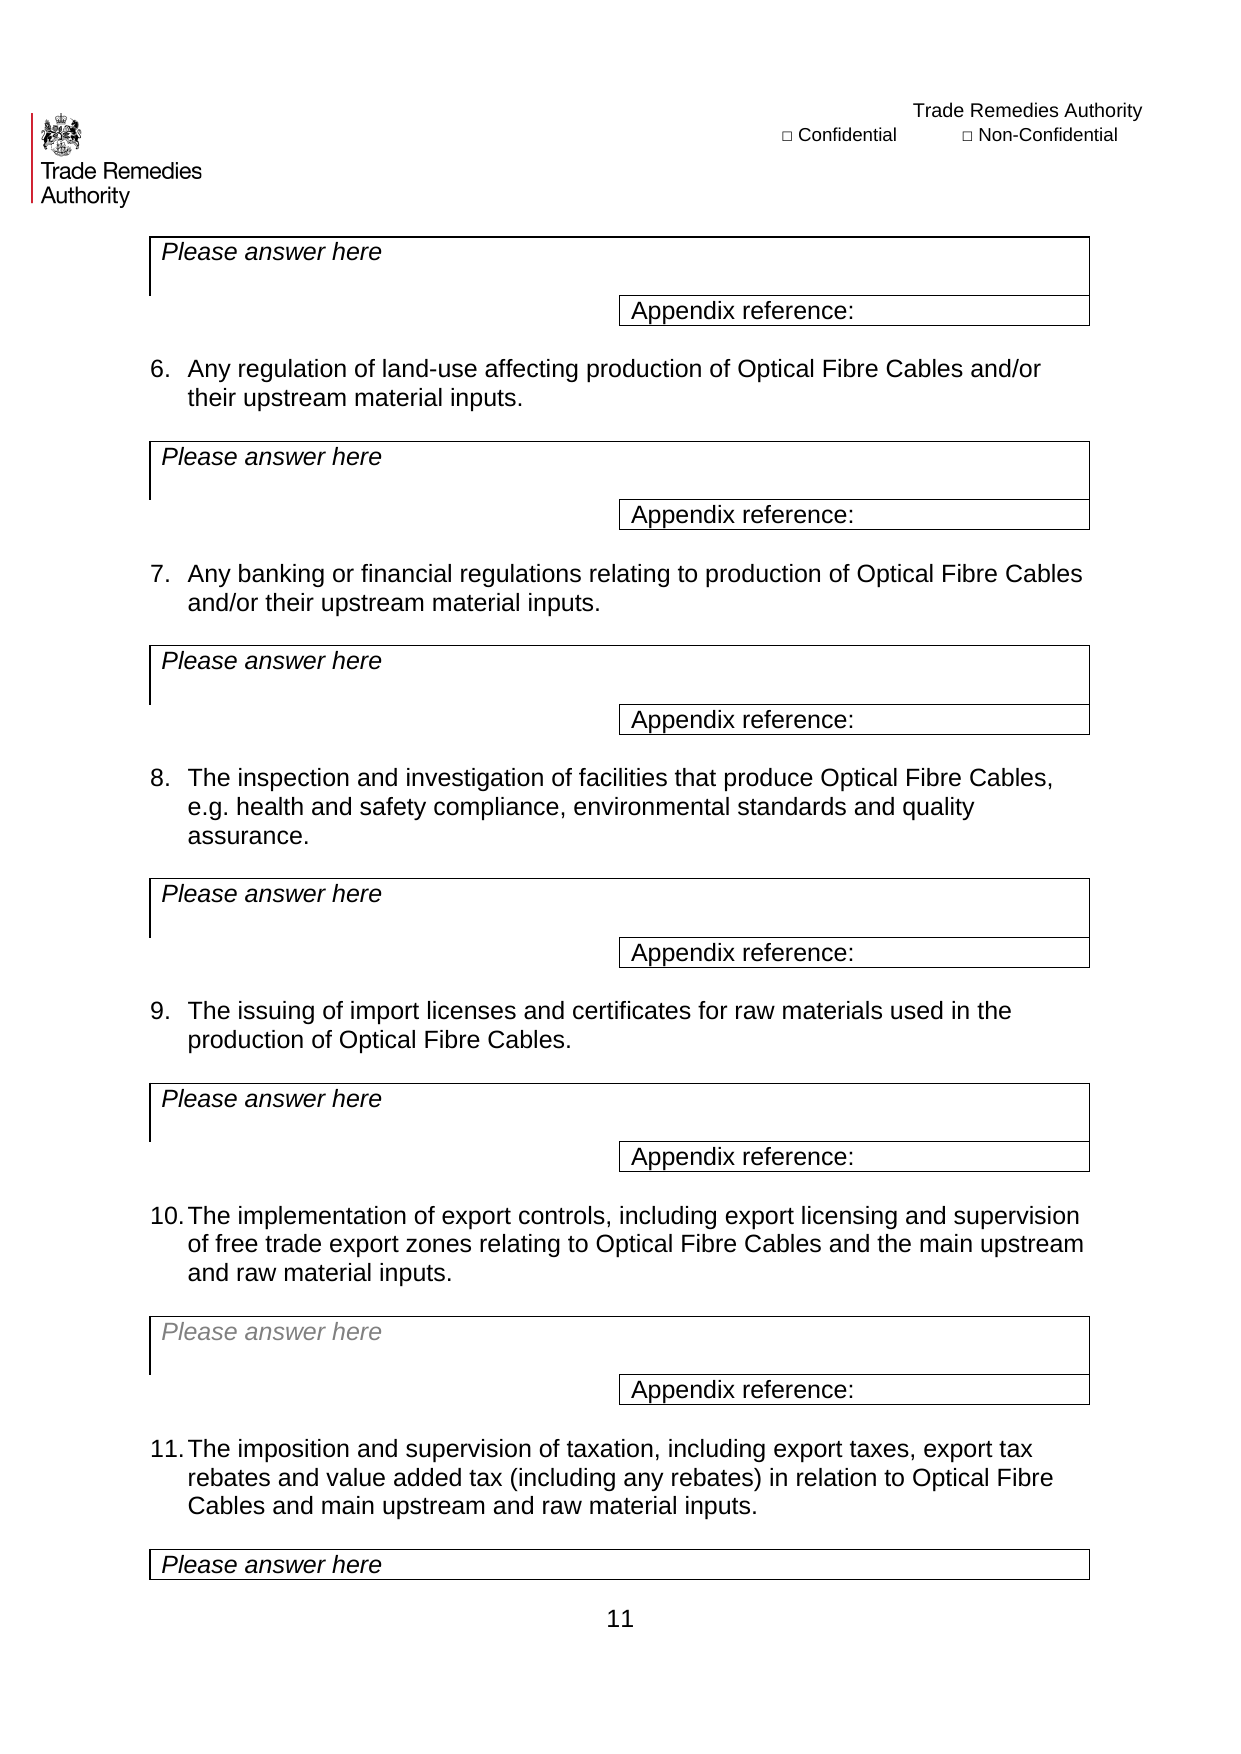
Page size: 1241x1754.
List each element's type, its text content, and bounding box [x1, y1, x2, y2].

table_header Please answer here [151, 238, 1089, 295]
table_header Please answer here [151, 442, 1089, 499]
table_cell Appendix reference: [620, 500, 1089, 529]
table_header Please answer here [151, 1084, 1089, 1141]
list Any regulation of land-use affecting production of Optical Fibre Cables and/or their upstream material inputs. [150, 354, 1090, 412]
table_cell [150, 938, 619, 967]
table_cell [150, 1142, 619, 1171]
table_cell [150, 1375, 619, 1404]
table_header Please answer here [151, 646, 1089, 704]
list The issuing of import licenses and certificates for raw materials used in the production of Optical Fibre Cables. [150, 996, 1090, 1054]
table_cell Appendix reference: [620, 1375, 1089, 1404]
table_cell [150, 500, 619, 529]
list The implementation of export controls, including export licensing and supervision of free trade export zones relating to Optical Fibre Cables and the main upstream and raw material inputs. [150, 1201, 1090, 1287]
list The imposition and supervision of taxation, including export taxes, export tax rebates and value added tax (including any rebates) in relation to Optical Fibre Cables and main upstream and raw material inputs. [150, 1434, 1090, 1520]
table_cell Appendix reference: [620, 938, 1089, 967]
list The inspection and investigation of facilities that produce Optical Fibre Cables, e.g. health and safety compliance, environmental standards and quality assurance. [150, 763, 1090, 849]
table_cell Appendix reference: [620, 1142, 1089, 1171]
table_cell [150, 705, 619, 733]
table_cell Appendix reference: [620, 296, 1089, 325]
table_header Please answer here [151, 1550, 1089, 1579]
table_cell Appendix reference: [620, 705, 1089, 733]
table_header Please answer here [151, 879, 1089, 937]
table_header Please answer here [151, 1317, 1089, 1374]
list Any banking or financial regulations relating to production of Optical Fibre Cables and/or their upstream material inputs. [150, 559, 1090, 616]
table_cell [150, 296, 619, 325]
